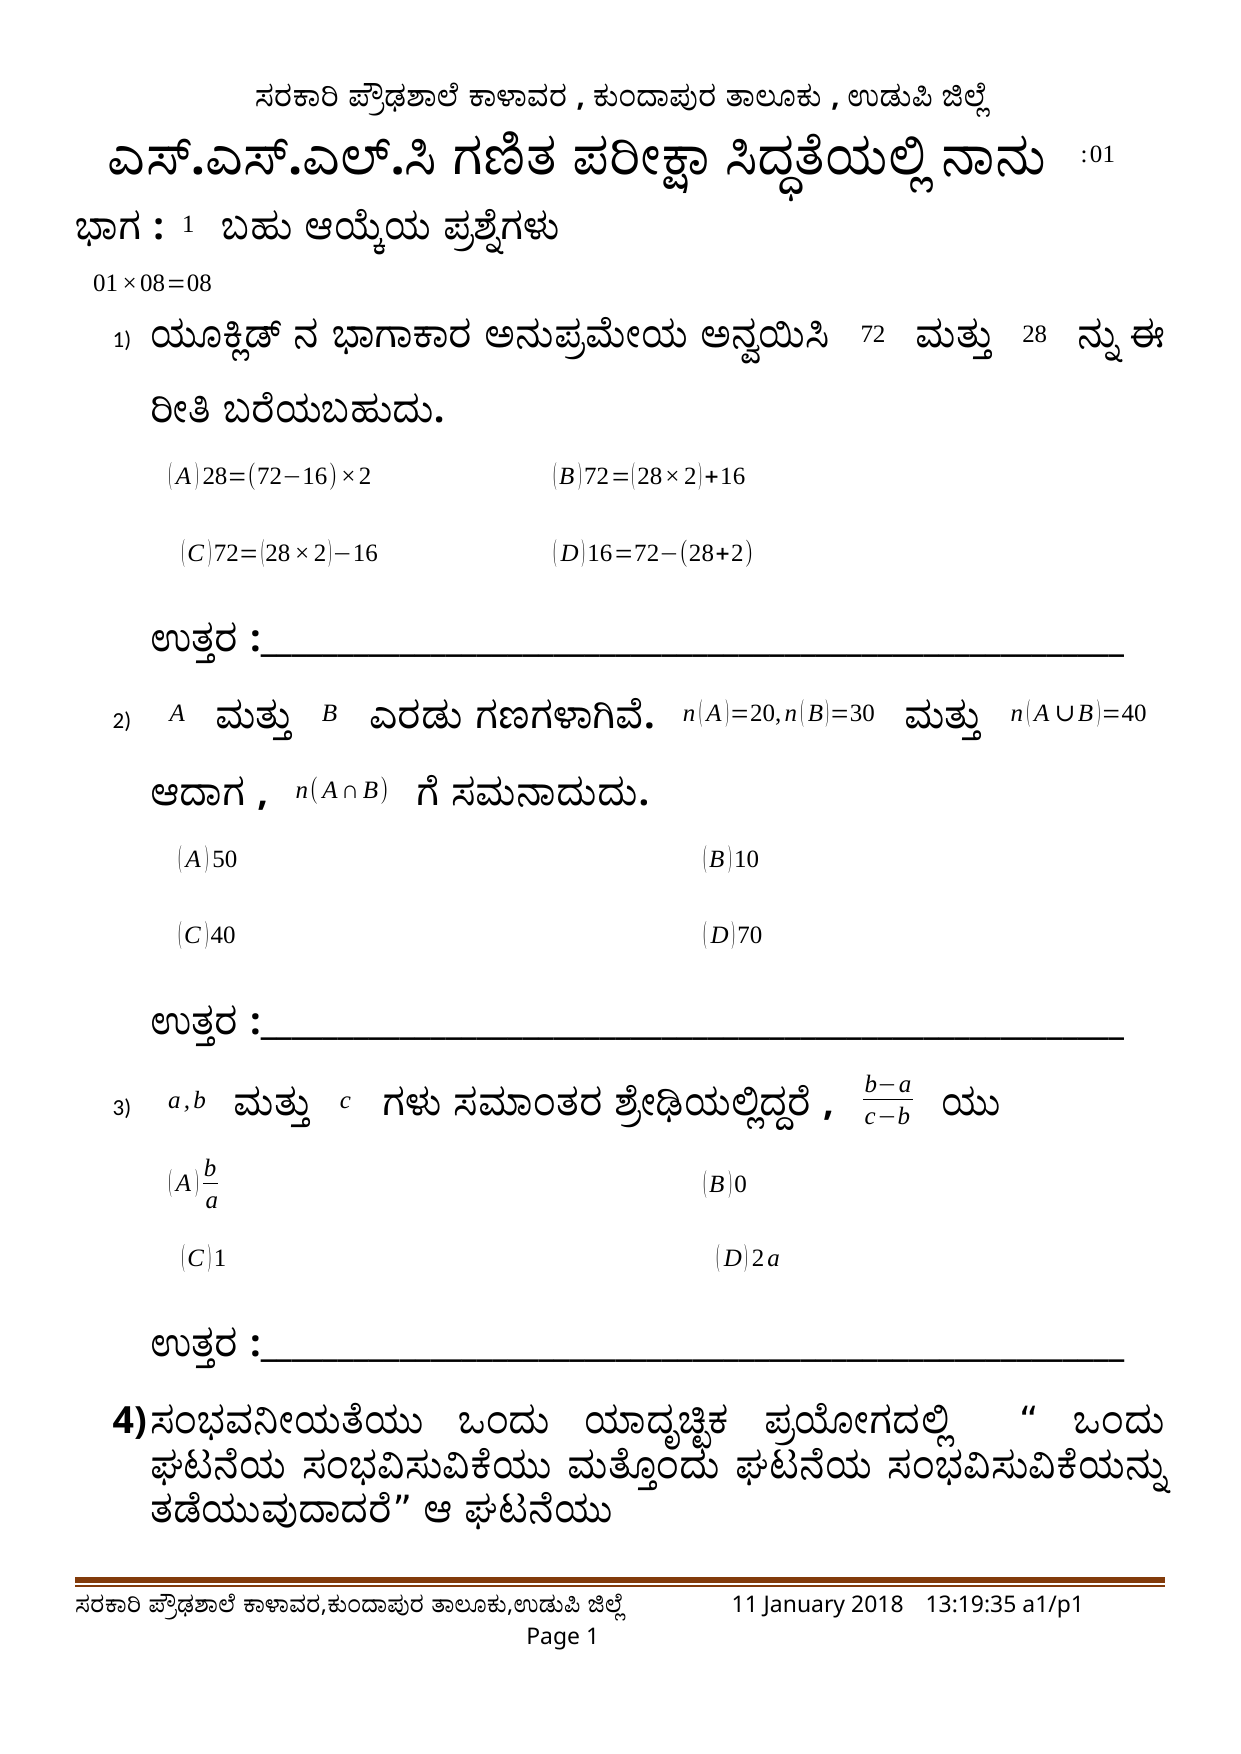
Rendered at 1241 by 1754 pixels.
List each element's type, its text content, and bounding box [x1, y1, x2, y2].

text ಉತ್ತರ :________________________________________________________ [75, 1317, 1165, 1368]
text ಉತ್ತರ :________________________________________________________ [75, 612, 1165, 663]
text ಸರಕಾರಿ ಪ್ರೌಢಶಾಲೆ ಕಾಳಾವರ , ಕುಂದಾಪುರ ತಾಲೂಕು , ಉಡುಪಿ ಜಿಲ್ಲೆ [75, 75, 1165, 115]
text ಭಾಗ : ಬಹು ಆಯ್ಕೆಯ ಪ್ರಶ್ನೆಗಳು [75, 199, 1165, 309]
list ಯೂಕ್ಲಿಡ್ ನ ಭಾಗಾಕಾರ ಅನುಪ್ರಮೇಯ ಅನ್ವಯಿಸಿ ಮತ್ತು ನ್ನು ಈ ರೀತಿ ಬರೆಯಬಹುದು. [112, 313, 1165, 433]
list ಸಂಭವನೀಯತೆಯು ಒಂದು ಯಾದೃಚ್ಛಿಕ ಪ್ರಯೋಗದಲ್ಲಿ “ ಒಂದು ಘಟನೆಯ ಸಂಭವಿಸುವಿಕೆಯು ಮತ್ತೊಂದು ಘಟನೆಯ ಸಂಭವಿಸುವಿಕೆಯನ್ನು ತಡೆಯುವುದಾದರೆ” ಆ ಘಟನೆಯು [112, 1393, 1165, 1531]
list ಮತ್ತು ಗಳು ಸಮಾಂತರ ಶ್ರೇಢಿಯಲ್ಲಿದ್ದರೆ , ಯು [112, 1071, 1165, 1130]
text ಎಸ್.ಎಸ್.ಎಲ್.ಸಿ ಗಣಿತ ಪರೀಕ್ಷಾ ಸಿದ್ಧತೆಯಲ್ಲಿ ನಾನು [75, 121, 1165, 189]
list ಮತ್ತು ಎರಡು ಗಣಗಳಾಗಿವೆ. ಮತ್ತು ಆದಾಗ , ಗೆ ಸಮನಾದುದು. [112, 688, 1165, 816]
list ಉತ್ತರ :________________________________________________________ [150, 994, 1165, 1046]
